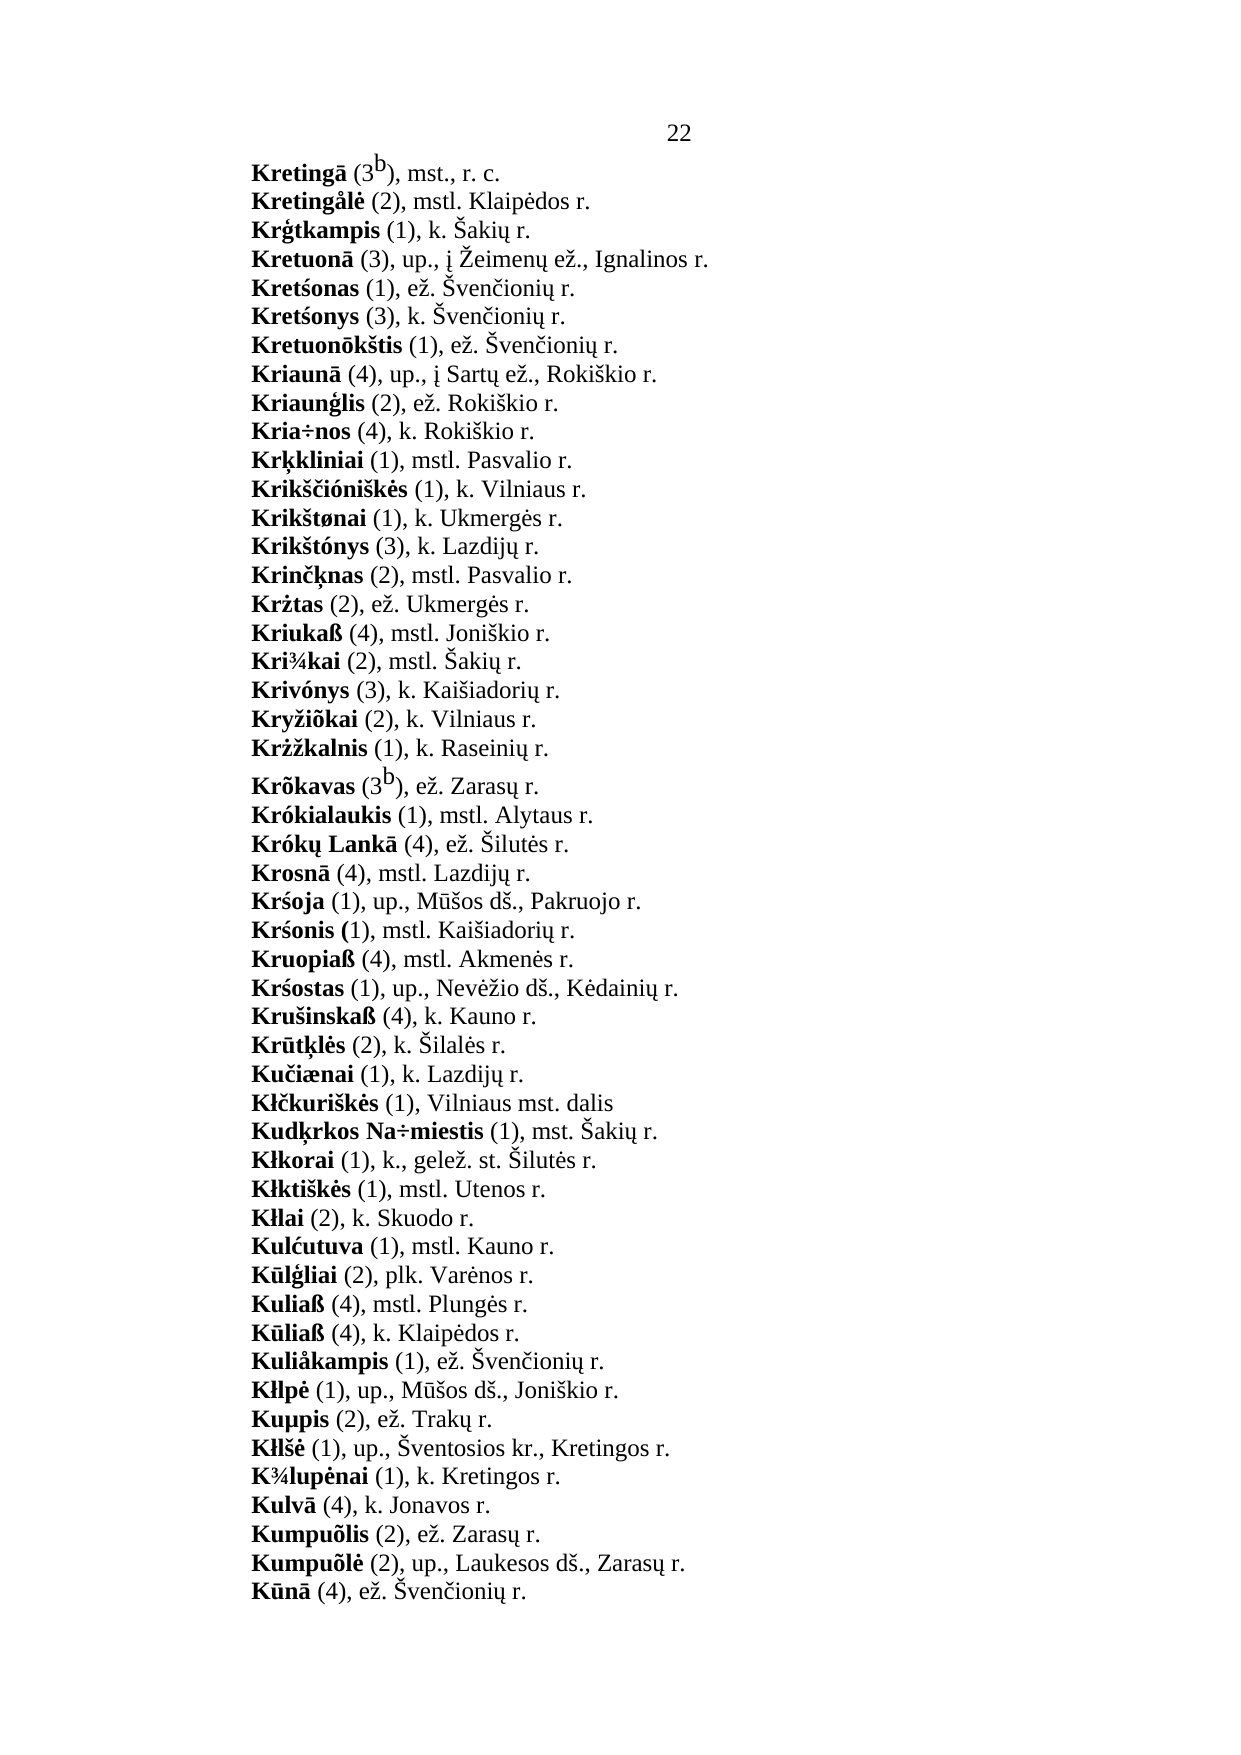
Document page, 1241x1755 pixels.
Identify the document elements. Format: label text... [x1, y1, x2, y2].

text Kumpuõlė (2), up., Laukesos dš., Zarasų r. [177, 1548, 1181, 1576]
text Krušinskaß (4), k. Kauno r. [177, 1001, 1181, 1030]
text Kriaunģlis (2), ež. Rokiškio r. [177, 388, 1181, 416]
text Krikštónys (3), k. Lazdijų r. [177, 531, 1181, 560]
text Krivónys (3), k. Kaišiadorių r. [177, 675, 1181, 704]
text Kłktiškės (1), mstl. Utenos r. [177, 1174, 1181, 1203]
text Krżtas (2), ež. Ukmergės r. [177, 589, 1181, 618]
text Kuliaß (4), mstl. Plungės r. [177, 1289, 1181, 1318]
text Kria÷nos (4), k. Rokiškio r. [177, 416, 1181, 445]
text Kūliaß (4), k. Klaipėdos r. [177, 1318, 1181, 1346]
text Kuliåkampis (1), ež. Švenčionių r. [177, 1346, 1181, 1375]
text Krūtķlės (2), k. Šilalės r. [177, 1030, 1181, 1059]
text Kretingā (3b), mst., r. c. [177, 148, 1181, 186]
text Kłlšė (1), up., Šventosios kr., Kretingos r. [177, 1433, 1181, 1461]
text Krģtkampis (1), k. Šakių r. [177, 215, 1181, 244]
text Krosnā (4), mstl. Lazdijų r. [177, 858, 1181, 886]
text Kumpuõlis (2), ež. Zarasų r. [177, 1519, 1181, 1548]
text Kulvā (4), k. Jonavos r. [177, 1490, 1181, 1519]
text Krśostas (1), up., Nevėžio dš., Kėdainių r. [177, 973, 1181, 1001]
text Kučiænai (1), k. Lazdijų r. [177, 1059, 1181, 1088]
text Kulćutuva (1), mstl. Kauno r. [177, 1231, 1181, 1260]
text Kuµpis (2), ež. Trakų r. [177, 1404, 1181, 1433]
text Kłlpė (1), up., Mūšos dš., Joniškio r. [177, 1375, 1181, 1404]
text Krinčķnas (2), mstl. Pasvalio r. [177, 560, 1181, 589]
text Kretśonys (3), k. Švenčionių r. [177, 301, 1181, 330]
text Krżžkalnis (1), k. Raseinių r. [177, 733, 1181, 761]
text Kretśonas (1), ež. Švenčionių r. [177, 273, 1181, 301]
text Kudķrkos Na÷miestis (1), mst. Šakių r. [177, 1116, 1181, 1145]
text Kri¾kai (2), mstl. Šakių r. [177, 646, 1181, 675]
text Krõkavas (3b), ež. Zarasų r. [177, 761, 1181, 800]
text Kłčkuriškės (1), Vilniaus mst. dalis [177, 1088, 1181, 1116]
text K¾lupėnai (1), k. Kretingos r. [177, 1461, 1181, 1490]
text Krikščióniškės (1), k. Vilniaus r. [177, 474, 1181, 503]
text Krókialaukis (1), mstl. Alytaus r. [177, 800, 1181, 829]
text Krķkliniai (1), mstl. Pasvalio r. [177, 445, 1181, 474]
text Kūlģliai (2), plk. Varėnos r. [177, 1260, 1181, 1289]
text Kruopiaß (4), mstl. Akmenės r. [177, 944, 1181, 973]
text Kretingålė (2), mstl. Klaipėdos r. [177, 186, 1181, 215]
text Krókų Lankā (4), ež. Šilutės r. [177, 829, 1181, 858]
text Kretuonōkštis (1), ež. Švenčionių r. [177, 330, 1181, 359]
text Kriukaß (4), mstl. Joniškio r. [177, 618, 1181, 646]
text Krśoja (1), up., Mūšos dš., Pakruojo r. [177, 886, 1181, 915]
text Kłlai (2), k. Skuodo r. [177, 1203, 1181, 1231]
text Krśonis (1), mstl. Kaišiadorių r. [177, 915, 1181, 944]
text Kūnā (4), ež. Švenčionių r. [177, 1576, 1181, 1605]
text Kriaunā (4), up., į Sartų ež., Rokiškio r. [177, 359, 1181, 388]
text Kryžiõkai (2), k. Vilniaus r. [177, 704, 1181, 733]
text Kłkorai (1), k., gelež. st. Šilutės r. [177, 1145, 1181, 1174]
text Kretuonā (3), up., į Žeimenų ež., Ignalinos r. [177, 244, 1181, 273]
text Krikštønai (1), k. Ukmergės r. [177, 503, 1181, 531]
